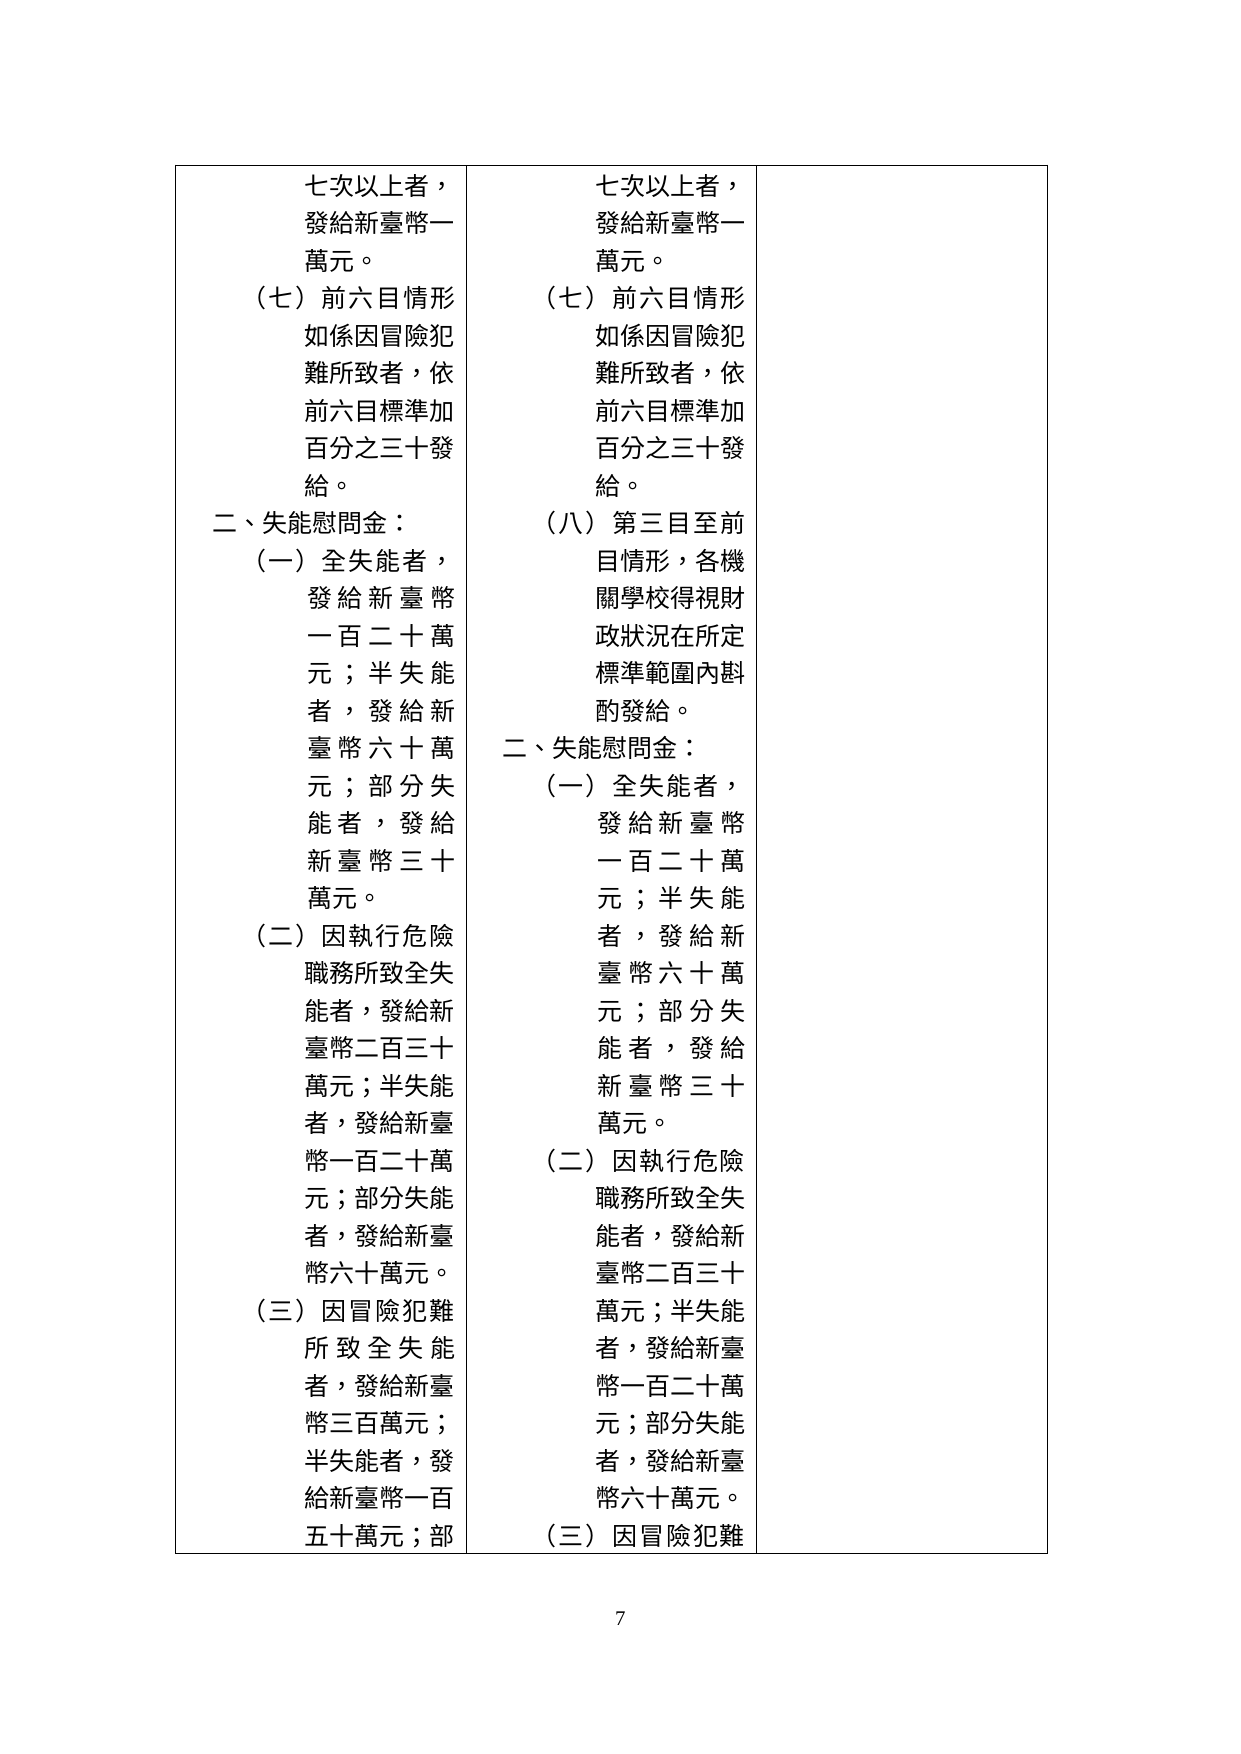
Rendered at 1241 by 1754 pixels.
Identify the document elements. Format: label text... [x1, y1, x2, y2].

table_cell 七次以上者，發給新臺幣一萬元。 （七）前六目情形如係因冒險犯難所致者，依前六目標準加百分之三十發給。 二、失能慰問金： （一）全失能者，發給新臺幣一百二十萬元；半失能者，發給新臺幣六十萬元；部分失能者，發給新臺幣三十萬元。 （二）因執行危險職務所致全失能者，發給新臺幣二百三十萬元；半失能者，發給新臺幣一百二十萬元；部分失能者，發給新臺幣六十萬元。 （三）因冒險犯難所致全失能者，發給新臺幣三百萬元；半失能者，發給新臺幣一百五十萬元；部 [176, 166, 466, 1553]
table_cell [757, 166, 1047, 1553]
table_cell 七次以上者，發給新臺幣一萬元。 （七）前六目情形如係因冒險犯難所致者，依前六目標準加百分之三十發給。 （八）第三目至前目情形，各機關學校得視財政狀況在所定標準範圍內斟酌發給。 二、失能慰問金： （一）全失能者，發給新臺幣一百二十萬元；半失能者，發給新臺幣六十萬元；部分失能者，發給新臺幣三十萬元。 （二）因執行危險職務所致全失能者，發給新臺幣二百三十萬元；半失能者，發給新臺幣一百二十萬元；部分失能者，發給新臺幣六十萬元。 （三）因冒險犯難 [467, 166, 756, 1553]
